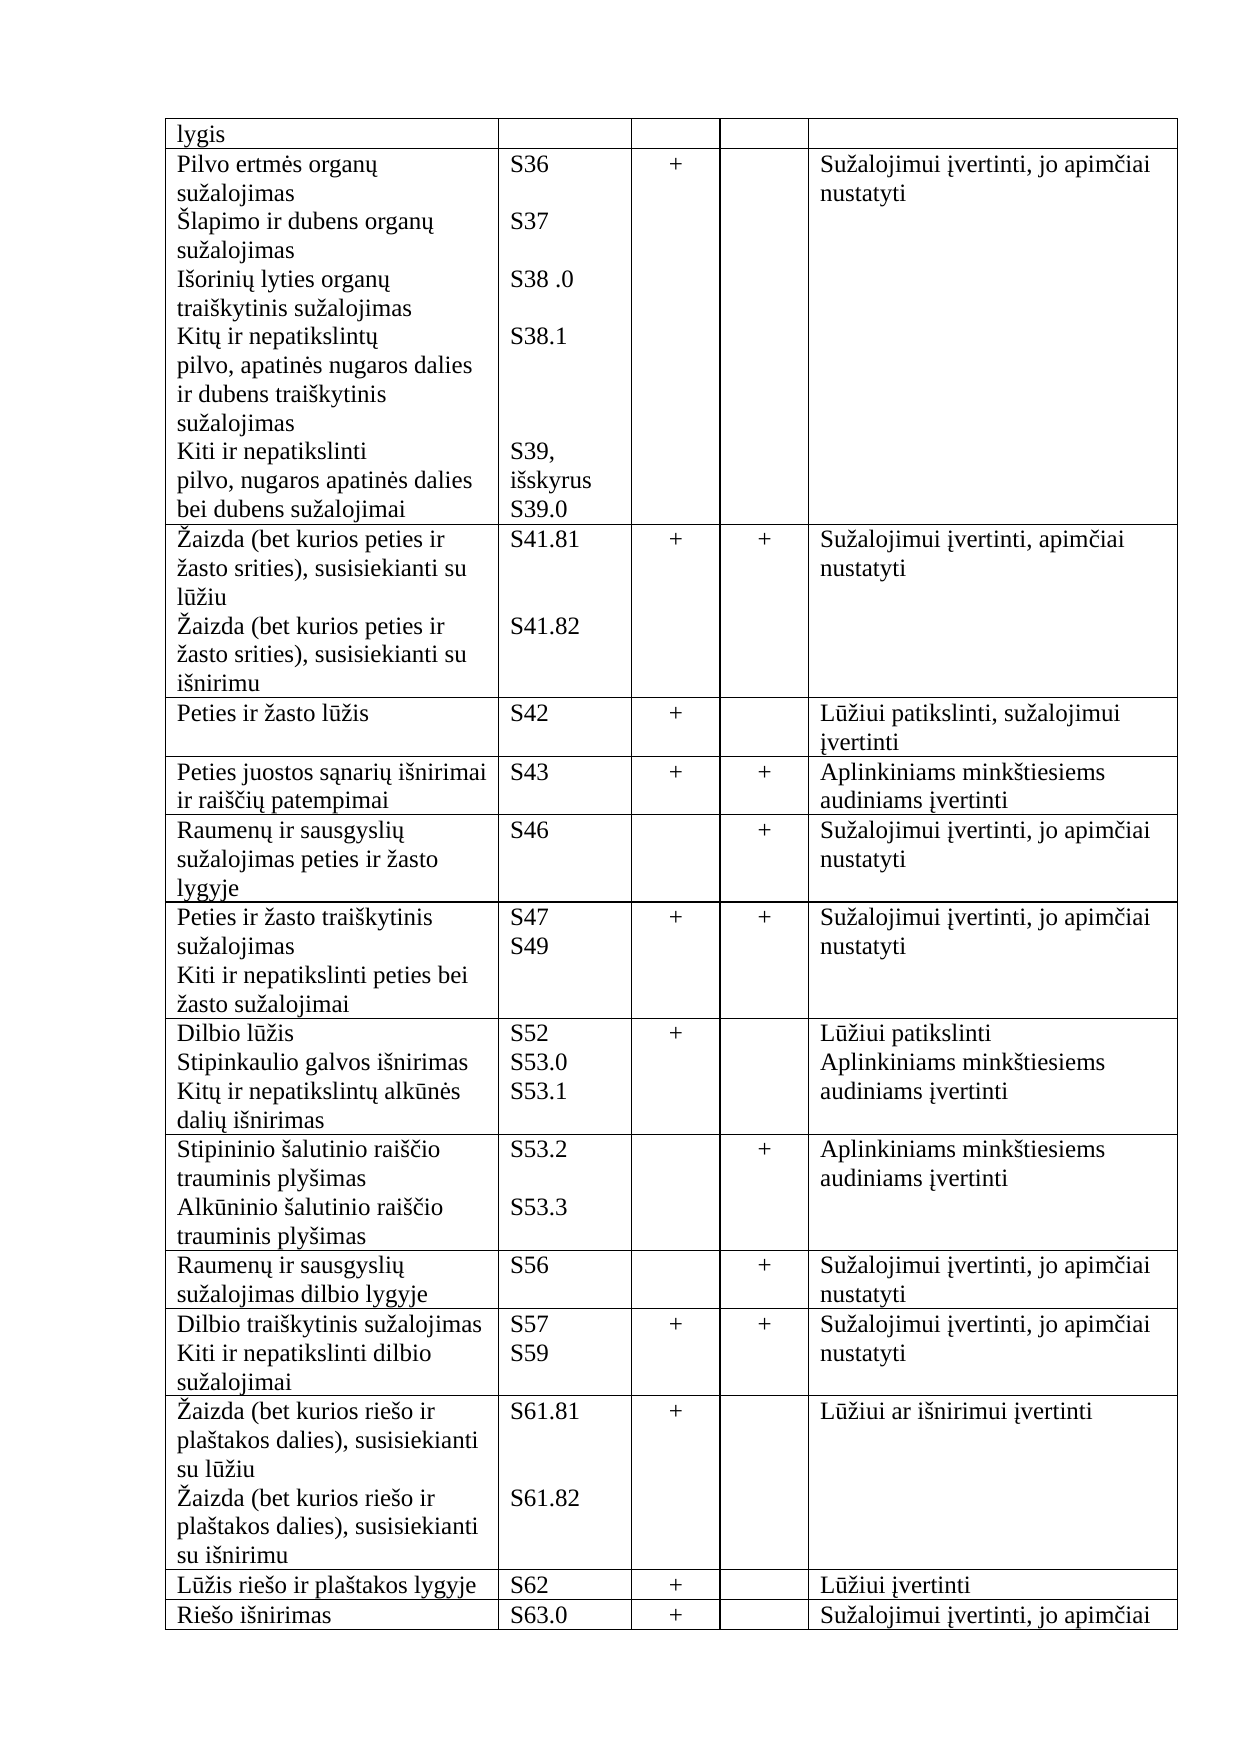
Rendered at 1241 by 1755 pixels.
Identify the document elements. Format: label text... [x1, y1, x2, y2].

table_cell Aplinkiniams minkštiesiems audiniams įvertinti [809, 1135, 1177, 1249]
table_cell + [721, 525, 808, 697]
table_cell Žaizda (bet kurios riešo ir plaštakos dalies), susisiekianti su lūžiu Žaizda (bet kurios riešo ir plaštakos dalies), susisiekianti su išnirimu [166, 1396, 498, 1569]
table_cell S57 S59 [499, 1309, 631, 1395]
table_cell [721, 1600, 808, 1628]
table_cell + [721, 903, 808, 1017]
table_cell Lūžiui patikslinti, sužalojimui įvertinti [809, 698, 1177, 756]
table_cell lygis [166, 119, 498, 148]
table_cell + [721, 757, 808, 814]
table_cell [721, 1396, 808, 1569]
table_cell S52 S53.0 S53.1 [499, 1019, 631, 1133]
table_cell Žaizda (bet kurios peties ir žasto srities), susisiekianti su lūžiu Žaizda (bet kurios peties ir žasto srities), susisiekianti su išnirimu [166, 525, 498, 697]
table_cell Riešo išnirimas [166, 1600, 498, 1628]
table_cell Sužalojimui įvertinti, jo apimčiai nustatyti [809, 149, 1177, 523]
table_cell Sužalojimui įvertinti, jo apimčiai nustatyti [809, 815, 1177, 901]
table_cell + [721, 1135, 808, 1249]
table_cell [721, 1019, 808, 1133]
table_cell S61.81 S61.82 [499, 1396, 631, 1569]
table_cell + [632, 1019, 719, 1133]
table_cell + [632, 1396, 719, 1569]
table_cell Pilvo ertmės organų sužalojimas Šlapimo ir dubens organų sužalojimas Išorinių lyties organų traiškytinis sužalojimas Kitų ir nepatikslintų pilvo, apatinės nugaros dalies ir dubens traiškytinis sužalojimas Kiti ir nepatikslinti pilvo, nugaros apatinės dalies bei dubens sužalojimai [166, 149, 498, 523]
table_cell + [721, 1309, 808, 1395]
table_cell S56 [499, 1251, 631, 1308]
table_cell [721, 698, 808, 756]
table_cell S47 S49 [499, 903, 631, 1017]
table_cell Lūžis riešo ir plaštakos lygyje [166, 1570, 498, 1599]
table_cell S43 [499, 757, 631, 814]
table_cell Sužalojimui įvertinti, jo apimčiai nustatyti [809, 1309, 1177, 1395]
table_cell + [632, 757, 719, 814]
table_cell Dilbio traiškytinis sužalojimas Kiti ir nepatikslinti dilbio sužalojimai [166, 1309, 498, 1395]
table_cell [721, 149, 808, 523]
table_cell Raumenų ir sausgyslių sužalojimas dilbio lygyje [166, 1251, 498, 1308]
table_cell + [632, 903, 719, 1017]
table_cell + [632, 525, 719, 697]
table_cell Sužalojimui įvertinti, jo apimčiai [809, 1600, 1177, 1628]
table_cell Peties ir žasto traiškytinis sužalojimas Kiti ir nepatikslinti peties bei žasto sužalojimai [166, 903, 498, 1017]
table_cell Raumenų ir sausgyslių sužalojimas peties ir žasto lygyje [166, 815, 498, 901]
table_cell S46 [499, 815, 631, 901]
table_cell Lūžiui įvertinti [809, 1570, 1177, 1599]
table_cell Lūžiui patikslinti Aplinkiniams minkštiesiems audiniams įvertinti [809, 1019, 1177, 1133]
table_cell + [632, 698, 719, 756]
table_cell Stipininio šalutinio raiščio trauminis plyšimas Alkūninio šalutinio raiščio trauminis plyšimas [166, 1135, 498, 1249]
table_cell Lūžiui ar išnirimui įvertinti [809, 1396, 1177, 1569]
table_cell [632, 1251, 719, 1308]
table_cell + [632, 149, 719, 523]
table_cell [809, 119, 1177, 148]
table_cell + [632, 1600, 719, 1628]
table_cell [632, 815, 719, 901]
table_cell S63.0 [499, 1600, 631, 1628]
table_cell S36 S37 S38 .0 S38.1 S39, išskyrus S39.0 [499, 149, 631, 523]
table_cell [632, 1135, 719, 1249]
table_cell S53.2 S53.3 [499, 1135, 631, 1249]
table_cell + [721, 1251, 808, 1308]
table_cell [499, 119, 631, 148]
table_cell Sužalojimui įvertinti, apimčiai nustatyti [809, 525, 1177, 697]
table_cell [721, 119, 808, 148]
table_cell + [721, 815, 808, 901]
table_cell S62 [499, 1570, 631, 1599]
table_cell Peties ir žasto lūžis [166, 698, 498, 756]
table_cell S41.81 S41.82 [499, 525, 631, 697]
table_cell [721, 1570, 808, 1599]
table_cell + [632, 1570, 719, 1599]
table_cell Dilbio lūžis Stipinkaulio galvos išnirimas Kitų ir nepatikslintų alkūnės dalių išnirimas [166, 1019, 498, 1133]
table_cell Sužalojimui įvertinti, jo apimčiai nustatyti [809, 1251, 1177, 1308]
table_cell Peties juostos sąnarių išnirimai ir raiščių patempimai [166, 757, 498, 814]
table_cell + [632, 1309, 719, 1395]
table_cell Sužalojimui įvertinti, jo apimčiai nustatyti [809, 903, 1177, 1017]
table_cell S42 [499, 698, 631, 756]
table_cell [632, 119, 719, 148]
table_cell Aplinkiniams minkštiesiems audiniams įvertinti [809, 757, 1177, 814]
